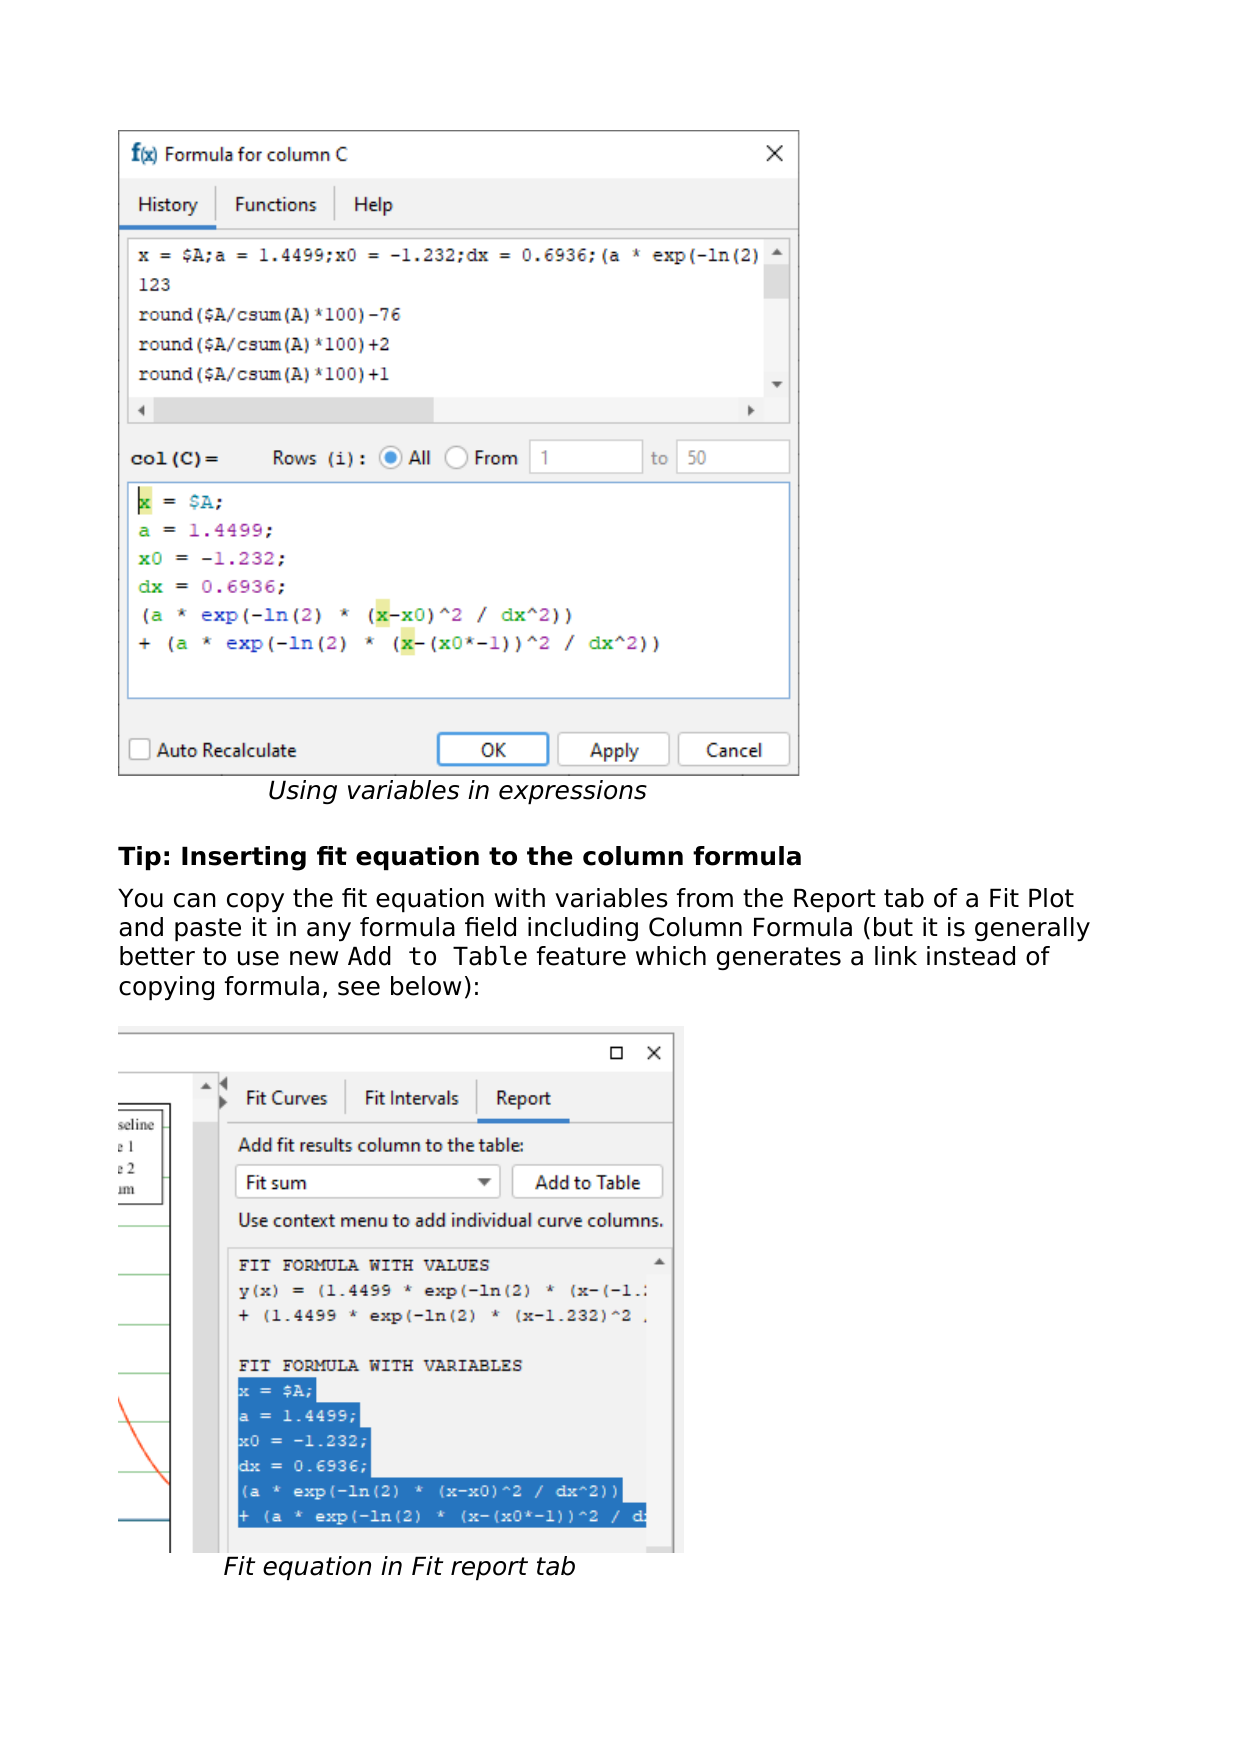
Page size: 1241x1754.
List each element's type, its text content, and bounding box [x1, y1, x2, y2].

text You can copy the fit equation with variables from the Report tab of a Fit Plot and paste it in any formula field including Column Formula (but it is generally better to use new Add to Table feature which generates a link instead of copying formula, see below): [118, 884, 1122, 1001]
picture [118, 130, 800, 776]
picture [118, 1026, 684, 1553]
subtitle Tip: Inserting fit equation to the column formula [118, 843, 1122, 872]
text Using variables in expressions [118, 776, 799, 805]
text Fit equation in Fit report tab [118, 1553, 684, 1582]
